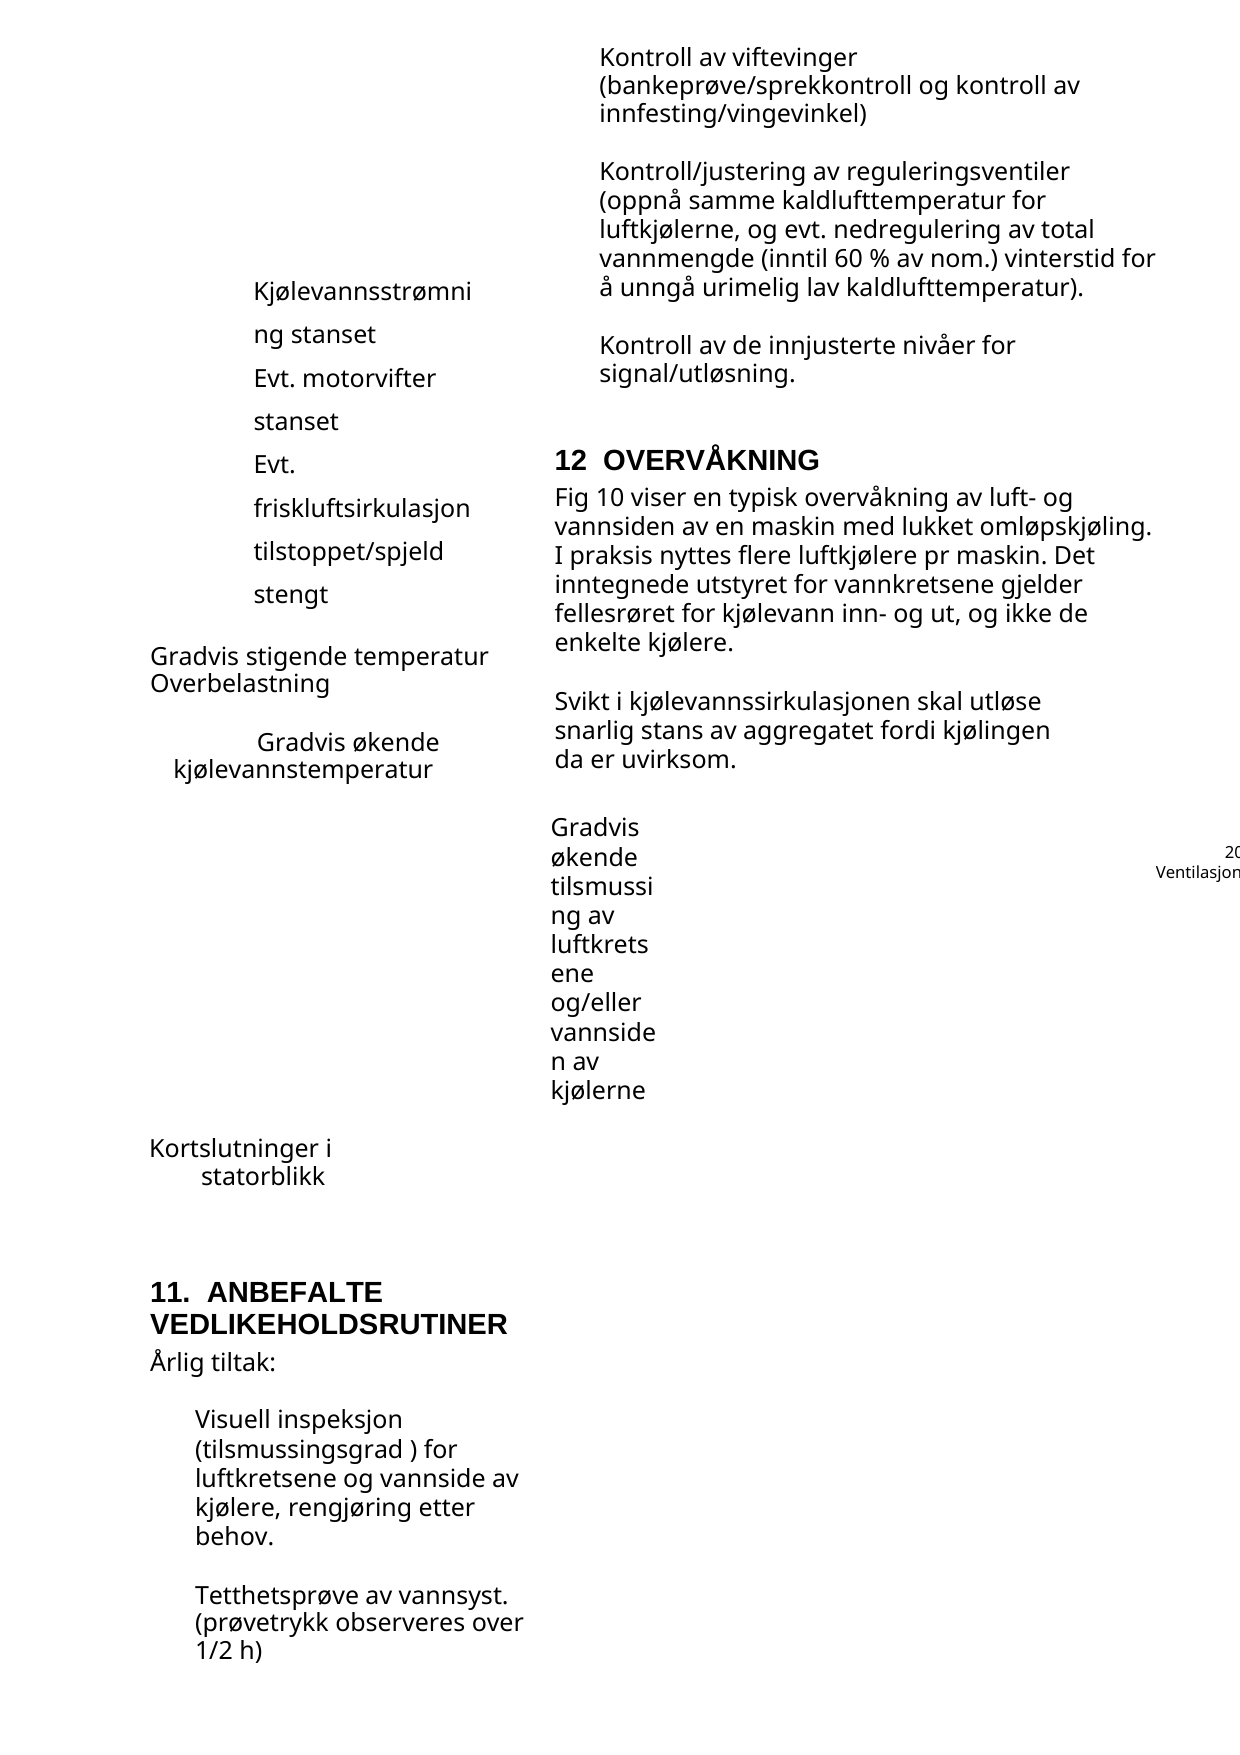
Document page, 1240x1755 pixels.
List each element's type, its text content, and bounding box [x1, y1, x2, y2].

text Kortslutninger i statorblikk [148, 1136, 332, 1191]
text Gradvis stigende temperatur Overbelastning [150, 643, 553, 698]
text Kontroll/justering av reguleringsventiler (oppnå samme kaldlufttemperatur for luftkjølerne, og evt. nedregulering av total vannmengde (inntil 60 % av nom.) vinterstid for å unngå urimelig lav kaldlufttemperatur). [599, 157, 1158, 302]
text 2004-12-07 Ventilasjon98_11.doc [1156, 843, 1240, 882]
text Årlig tiltak: [150, 1349, 553, 1377]
text Kjølevannsstrømning stanset Evt. motorvifter stanset Evt. friskluftsirkulasjon tilstoppet/spjeld stengt [253, 266, 478, 613]
text Visuell inspeksjon (tilsmussingsgrad ) for luftkretsene og vannside av kjølere, rengjøring etter behov. [195, 1406, 553, 1551]
text Kontroll av viftevinger (bankeprøve/sprekkontroll og kontroll av innfesting/vingevinkel) [599, 45, 1158, 128]
text Gradvis økende kjølevannstemperatur [148, 729, 440, 784]
text 11. ANBEFALTE VEDLIKEHOLDSRUTINER [150, 1276, 553, 1341]
text 12 OVERVÅKNING [554, 444, 1158, 477]
text Svikt i kjølevannssirkulasjonen skal utløse snarlig stans av aggregatet fordi kjølingen da er uvirksom. [554, 687, 1068, 774]
text Tetthetsprøve av vannsyst. (prøvetrykk observeres over 1/2 h) [195, 1582, 553, 1665]
text Fig 10 viser en typisk overvåkning av luft- og vannsiden av en maskin med lukket omløpskjøling. I praksis nyttes flere luftkjølere pr maskin. Det inntegnede utstyret for vannkretsene gjelder fellesrøret for kjølevann inn- og ut, og ikke de enkelte kjølere. [554, 483, 1158, 658]
text Kontroll av de innjusterte nivåer for signal/utløsning. [599, 333, 1158, 388]
